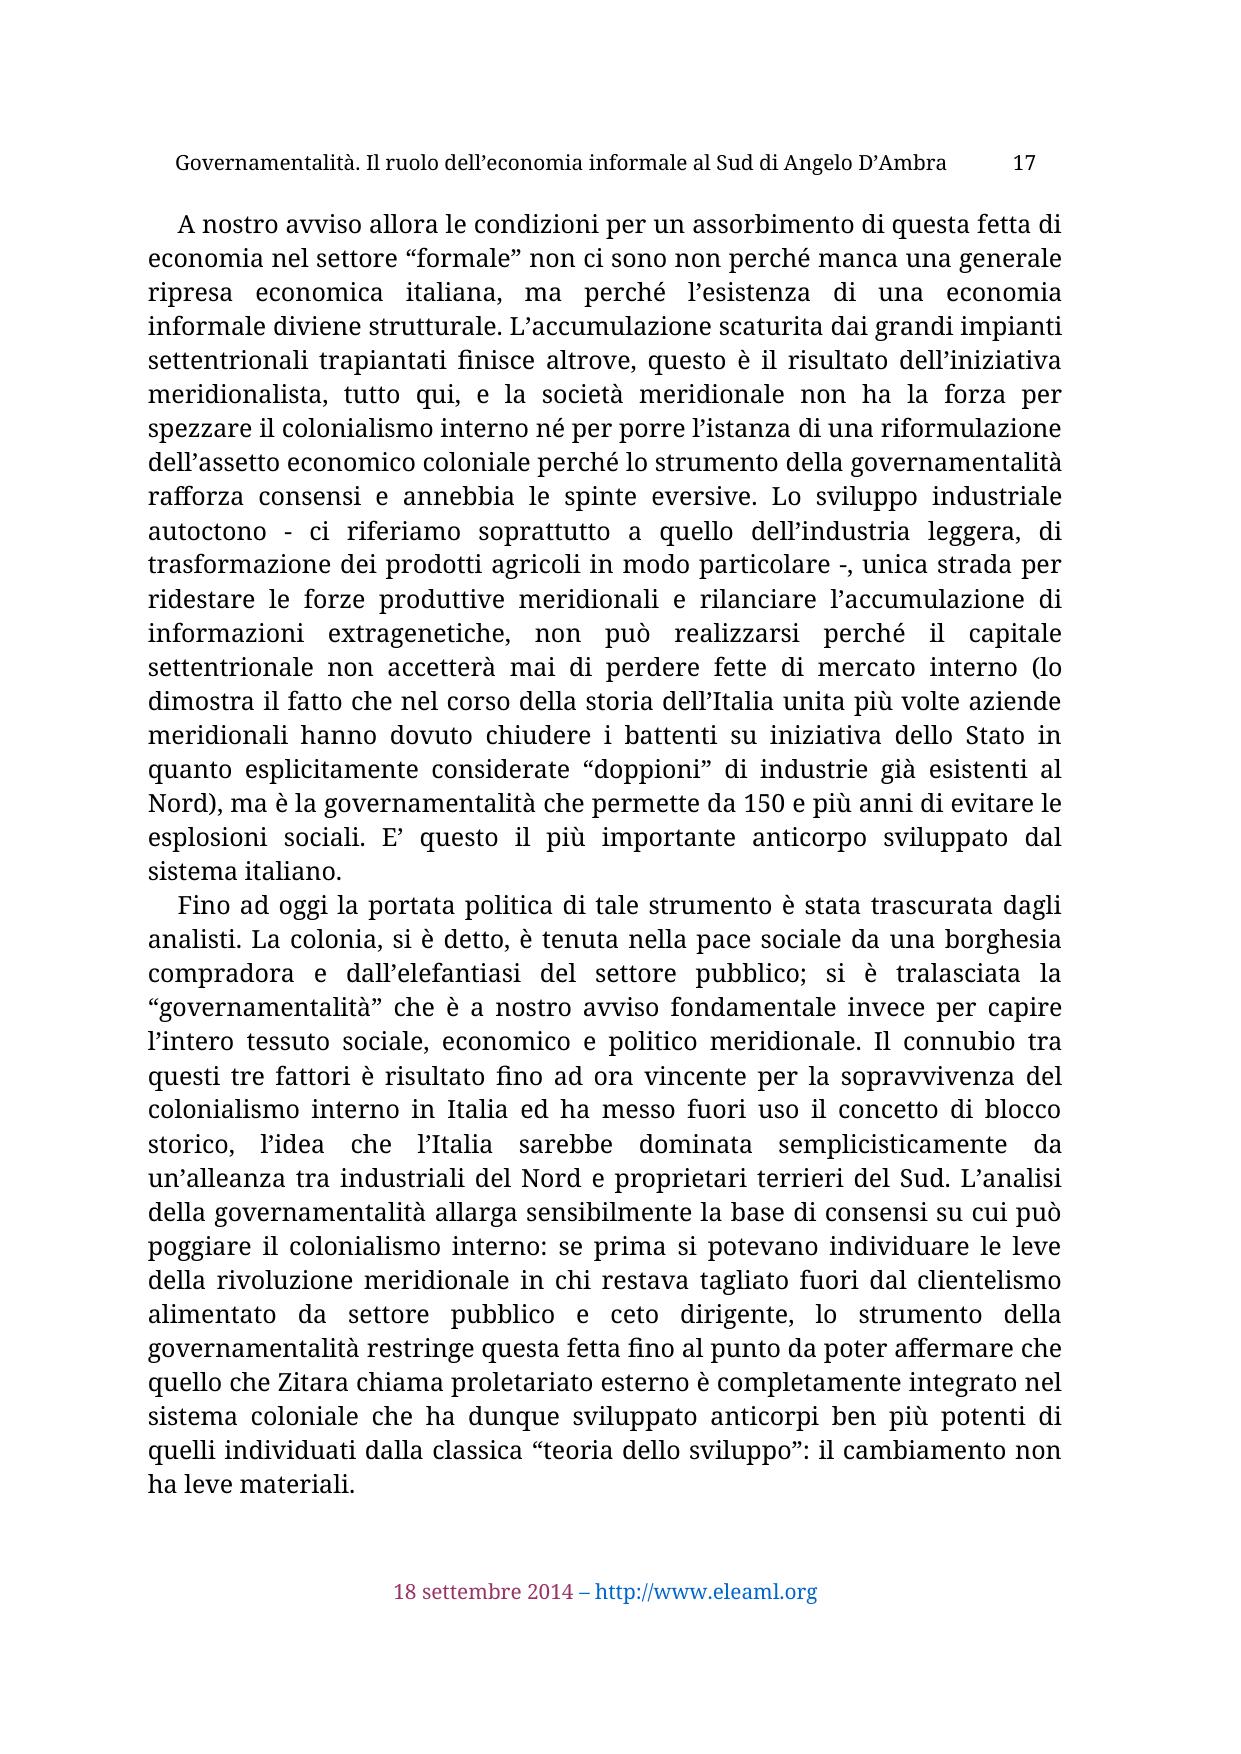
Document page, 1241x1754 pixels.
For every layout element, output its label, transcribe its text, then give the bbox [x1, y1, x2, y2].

text Fino ad oggi la portata politica di tale strumento è stata trascurata dagli analisti. La colonia, si è detto, è tenuta nella pace sociale da una borghesia compradora e dall’elefantiasi del settore pubblico; si è tralasciata la “governamentalità” che è a nostro avviso fondamentale invece per capire l’intero tessuto sociale, economico e politico meridionale. Il connubio tra questi tre fattori è risultato fino ad ora vincente per la sopravvivenza del colonialismo interno in Italia ed ha messo fuori uso il concetto di blocco storico, l’idea che l’Italia sarebbe dominata semplicisticamente da un’alleanza tra industriali del Nord e proprietari terrieri del Sud. L’analisi della governamentalità allarga sensibilmente la base di consensi su cui può poggiare il colonialismo interno: se prima si potevano individuare le leve della rivoluzione meridionale in chi restava tagliato fuori dal clientelismo alimentato da settore pubblico e ceto dirigente, lo strumento della governamentalità restringe questa fetta fino al punto da poter affermare che quello che Zitara chiama proletariato esterno è completamente integrato nel sistema coloniale che ha dunque sviluppato anticorpi ben più potenti di quelli individuati dalla classica “teoria dello sviluppo”: il cambiamento non ha leve materiali. [148, 888, 1063, 1501]
text A nostro avviso allora le condizioni per un assorbimento di questa fetta di economia nel settore “formale” non ci sono non perché manca una generale ripresa economica italiana, ma perché l’esistenza di una economia informale diviene strutturale. L’accumulazione scaturita dai grandi impianti settentrionali trapiantati finisce altrove, questo è il risultato dell’iniziativa meridionalista, tutto qui, e la società meridionale non ha la forza per spezzare il colonialismo interno né per porre l’istanza di una riformulazione dell’assetto economico coloniale perché lo strumento della governamentalità rafforza consensi e annebbia le spinte eversive. Lo sviluppo industriale autoctono - ci riferiamo soprattutto a quello dell’industria leggera, di trasformazione dei prodotti agricoli in modo particolare -, unica strada per ridestare le forze produttive meridionali e rilanciare l’accumulazione di informazioni extragenetiche, non può realizzarsi perché il capitale settentrionale non accetterà mai di perdere fette di mercato interno (lo dimostra il fatto che nel corso della storia dell’Italia unita più volte aziende meridionali hanno dovuto chiudere i battenti su iniziativa dello Stato in quanto esplicitamente considerate “doppioni” di industrie già esistenti al Nord), ma è la governamentalità che permette da 150 e più anni di evitare le esplosioni sociali. E’ questo il più importante anticorpo sviluppato dal sistema italiano. [148, 207, 1063, 888]
